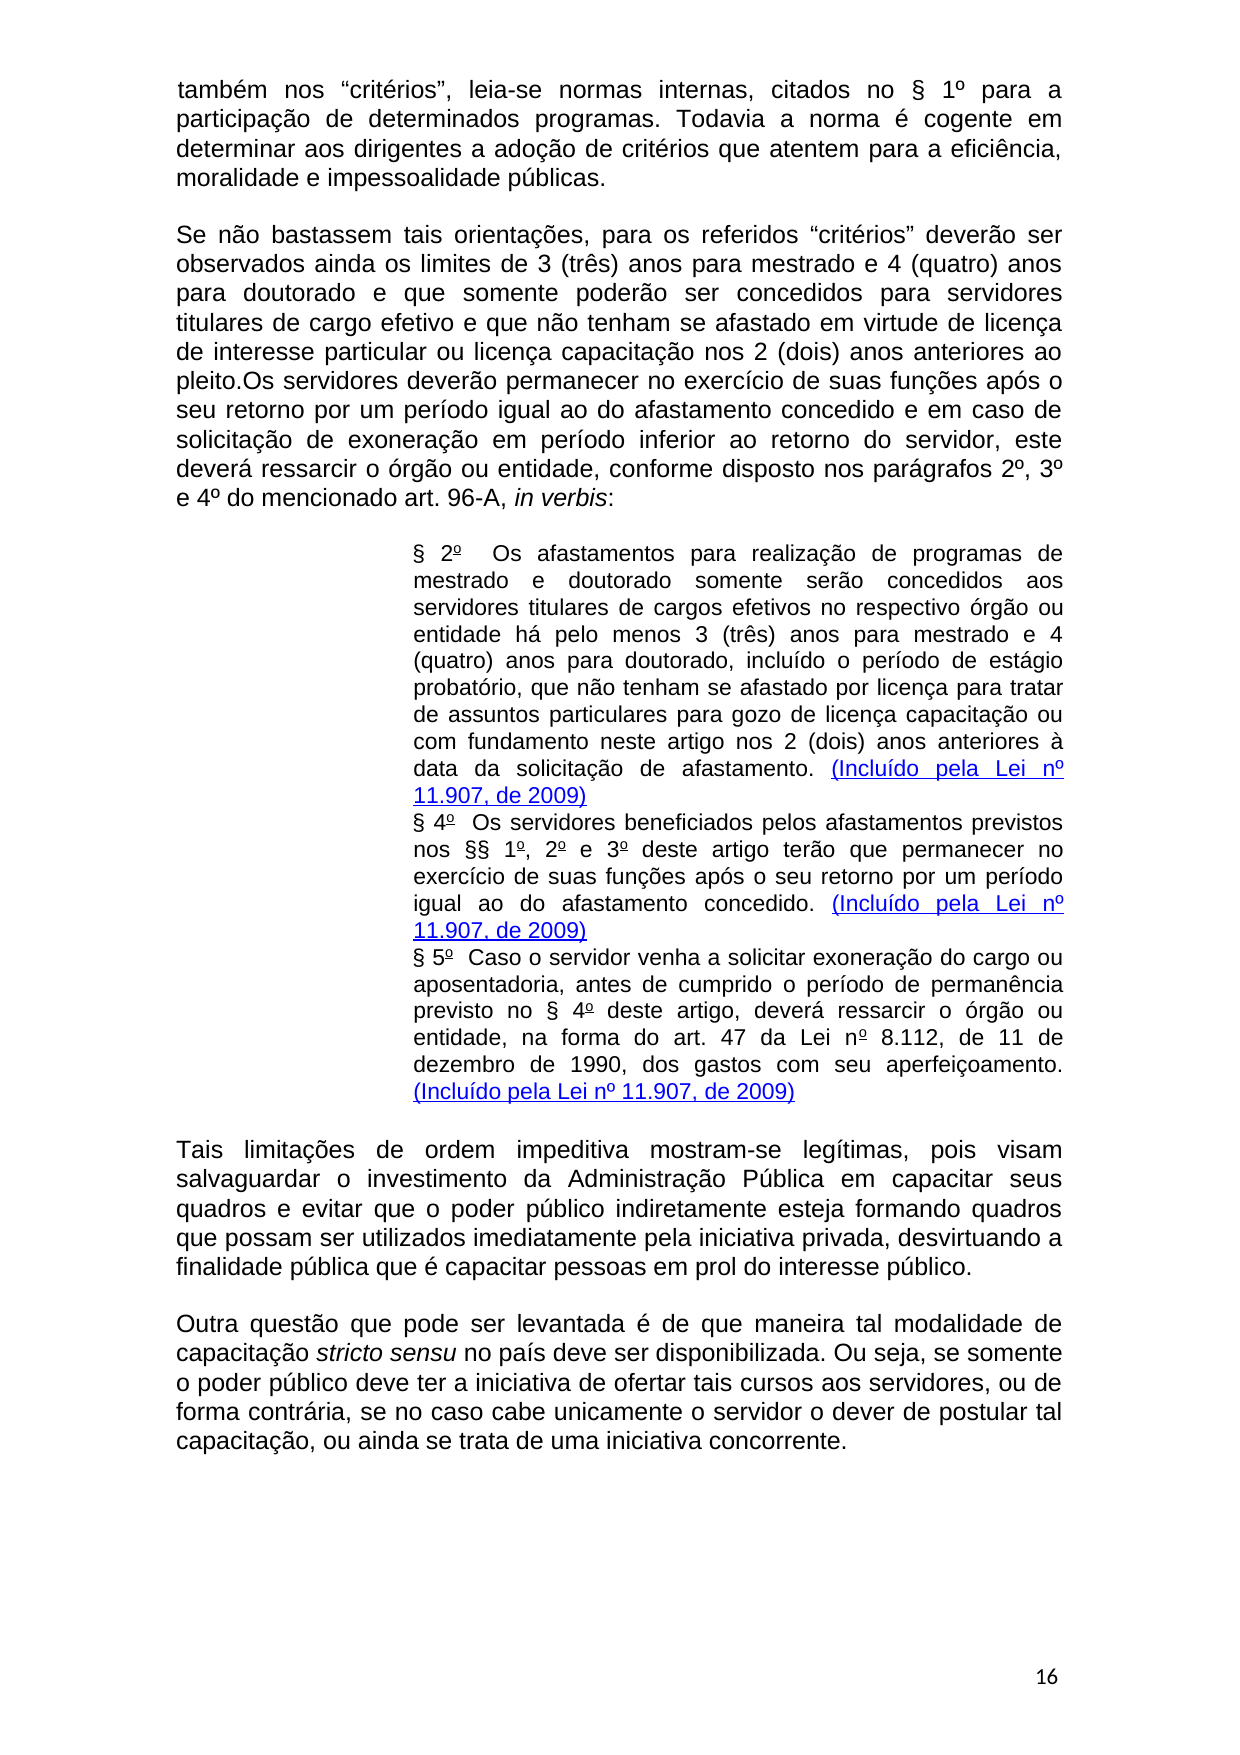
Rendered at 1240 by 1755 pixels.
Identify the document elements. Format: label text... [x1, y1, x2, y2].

text § 5o Caso o servidor venha a solicitar exoneração do cargo ou aposentadoria, antes de cumprido o período de permanência previsto no § 4o deste artigo, deverá ressarcir o órgão ou entidade, na forma do art. 47 da Lei no 8.112, de 11 de dezembro de 1990, dos gastos com seu aperfeiçoamento. (Incluído pela Lei nº 11.907, de 2009) [412, 944, 1064, 1104]
text § 2o Os afastamentos para realização de programas de mestrado e doutorado somente serão concedidos aos servidores titulares de cargos efetivos no respectivo órgão ou entidade há pelo menos 3 (três) anos para mestrado e 4 (quatro) anos para doutorado, incluído o período de estágio probatório, que não tenham se afastado por licença para tratar de assuntos particulares para gozo de licença capacitação ou com fundamento neste artigo nos 2 (dois) anos anteriores à data da solicitação de afastamento. (Incluído pela Lei nº 11.907, de 2009) [412, 540, 1064, 808]
text § 4o Os servidores beneficiados pelos afastamentos previstos nos §§ 1o, 2o e 3o deste artigo terão que permanecer no exercício de suas funções após o seu retorno por um período igual ao do afastamento concedido. (Incluído pela Lei nº 11.907, de 2009) [412, 809, 1064, 943]
text Tais limitações de ordem impeditiva mostram-se legítimas, pois visam salvaguardar o investimento da Administração Pública em capacitar seus quadros e evitar que o poder público indiretamente esteja formando quadros que possam ser utilizados imediatamente pela iniciativa privada, desvirtuando a finalidade pública que é capacitar pessoas em prol do interesse público. [176, 1135, 1064, 1281]
text Se não bastassem tais orientações, para os referidos “critérios” deverão ser observados ainda os limites de 3 (três) anos para mestrado e 4 (quatro) anos para doutorado e que somente poderão ser concedidos para servidores titulares de cargo efetivo e que não tenham se afastado em virtude de licença de interesse particular ou licença capacitação nos 2 (dois) anos anteriores ao pleito.Os servidores deverão permanecer no exercício de suas funções após o seu retorno por um período igual ao do afastamento concedido e em caso de solicitação de exoneração em período inferior ao retorno do servidor, este deverá ressarcir o órgão ou entidade, conforme disposto nos parágrafos 2º, 3º e 4º do mencionado art. 96-A, in verbis: [176, 220, 1064, 512]
text Outra questão que pode ser levantada é de que maneira tal modalidade de capacitação stricto sensu no país deve ser disponibilizada. Ou seja, se somente o poder público deve ter a iniciativa de ofertar tais cursos aos servidores, ou de forma contrária, se no caso cabe unicamente o servidor o dever de postular tal capacitação, ou ainda se trata de uma iniciativa concorrente. [176, 1309, 1064, 1455]
text também nos “critérios”, leia-se normas internas, citados no § 1º para a participação de determinados programas. Todavia a norma é cogente em determinar aos dirigentes a adoção de critérios que atentem para a eficiência, moralidade e impessoalidade públicas. [176, 75, 1064, 192]
